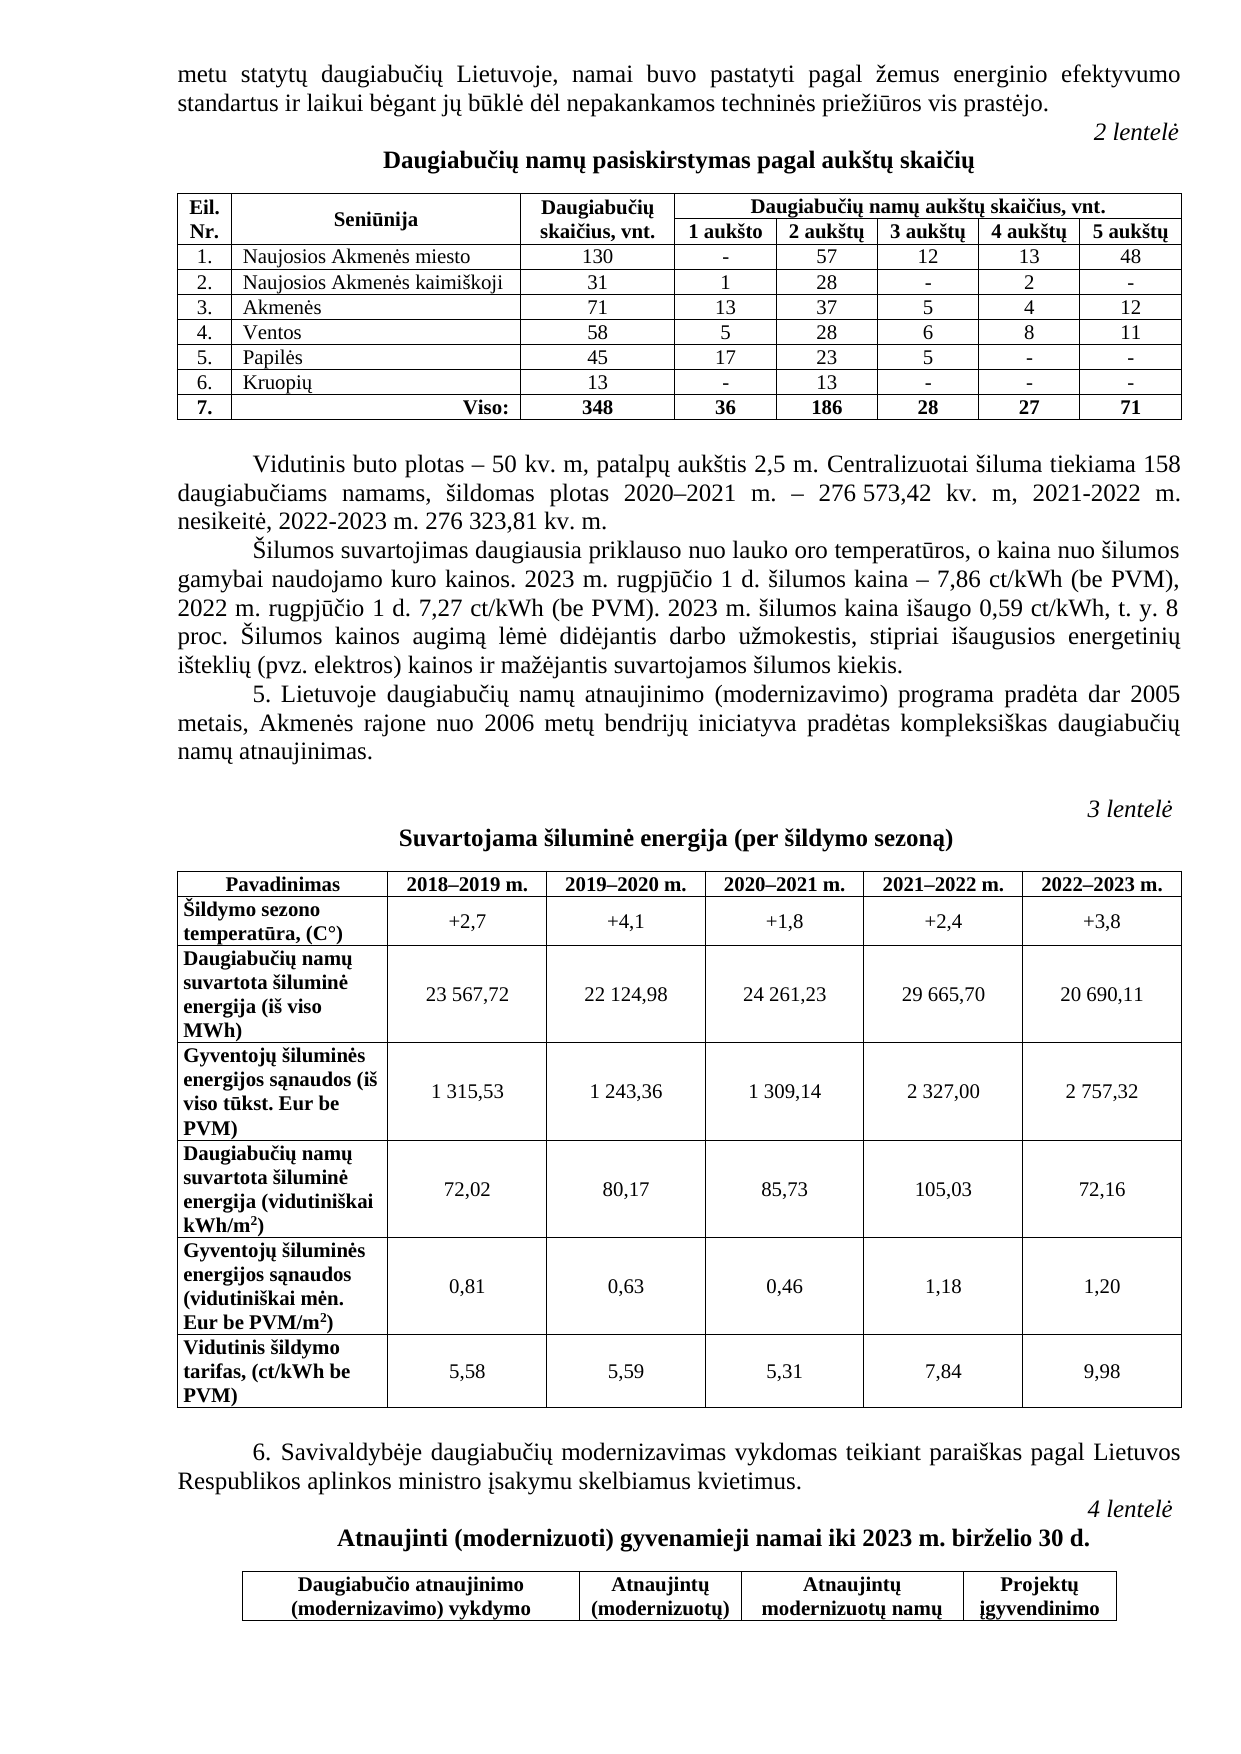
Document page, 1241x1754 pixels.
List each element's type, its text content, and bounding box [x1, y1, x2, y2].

table_cell 57 [777, 245, 877, 268]
text 2 lentelė [177, 117, 1181, 145]
table_cell - [1080, 370, 1181, 394]
table_cell 28 [878, 395, 978, 419]
table_cell 4 [979, 295, 1079, 319]
text Vidutinis buto plotas – 50 kv. m, patalpų aukštis 2,5 m. Centralizuotai šiluma tiekiama 158 daugiabučiams namams, šildomas plotas 2020–2021 m. – 276 573,42 kv. m, 2021-2022 m. nesikeitė, 2022-2023 m. 276 323,81 kv. m. [177, 449, 1181, 535]
table_cell 20 690,11 [1023, 946, 1181, 1042]
table_cell 13 [777, 370, 877, 394]
table_cell 31 [521, 270, 674, 294]
table_header 2022–2023 m. [1023, 872, 1181, 896]
table_cell 28 [777, 270, 877, 294]
table_cell 1 315,53 [388, 1043, 546, 1139]
table_cell 2 aukštų [777, 219, 877, 243]
table_cell - [878, 370, 978, 394]
table_header Daugiabučio atnaujinimo (modernizavimo) vykdymo [243, 1572, 579, 1620]
table_cell - [1080, 270, 1181, 294]
table_cell 130 [521, 245, 674, 268]
table_cell 4 aukštų [979, 219, 1079, 243]
text Suvartojama šiluminė energija (per šildymo sezoną) [177, 823, 1181, 851]
table_cell 4. [178, 320, 231, 344]
table_cell 5,31 [706, 1335, 863, 1407]
text metu statytų daugiabučių Lietuvoje, namai buvo pastatyti pagal žemus energinio efektyvumo standartus ir laikui bėgant jų būklė dėl nepakankamos techninės priežiūros vis prastėjo. [177, 59, 1181, 117]
table_cell 5 [675, 320, 776, 344]
table_cell 2 327,00 [864, 1043, 1022, 1139]
table_cell 22 124,98 [547, 946, 705, 1042]
text Daugiabučių namų pasiskirstymas pagal aukštų skaičių [177, 145, 1181, 174]
table_cell 1 [675, 270, 776, 294]
table_cell Viso: [232, 395, 520, 419]
table_cell 24 261,23 [706, 946, 863, 1042]
table_cell Šildymo sezono temperatūra, (C°) [178, 897, 387, 945]
table_cell 11 [1080, 320, 1181, 344]
table_cell - [979, 345, 1079, 369]
table_cell 48 [1080, 245, 1181, 268]
table_cell 0,81 [388, 1238, 546, 1334]
text 6. Savivaldybėje daugiabučių modernizavimas vykdomas teikiant paraiškas pagal Lietuvos Respublikos aplinkos ministro įsakymu skelbiamus kvietimus. [177, 1437, 1181, 1494]
table_header Daugiabučių namų aukštų skaičius, vnt. [675, 194, 1181, 218]
table_cell Daugiabučių namų suvartota šiluminė energija (iš viso MWh) [178, 946, 387, 1042]
table_cell 85,73 [706, 1141, 863, 1237]
table_cell 72,16 [1023, 1141, 1181, 1237]
table_cell 13 [521, 370, 674, 394]
table_cell 5. [178, 345, 231, 369]
table_cell 7. [178, 395, 231, 419]
text 5. Lietuvoje daugiabučių namų atnaujinimo (modernizavimo) programa pradėta dar 2005 metais, Akmenės rajone nuo 2006 metų bendrijų iniciatyva pradėtas kompleksiškas daugiabučių namų atnaujinimas. [177, 679, 1181, 765]
table_cell 5 aukštų [1080, 219, 1181, 243]
table_cell 2 [979, 270, 1079, 294]
table_header 2018–2019 m. [388, 872, 546, 896]
table_cell 13 [675, 295, 776, 319]
table_cell Naujosios Akmenės miesto [232, 245, 520, 268]
table_cell +1,8 [706, 897, 863, 945]
table_cell Papilės [232, 345, 520, 369]
table_cell 58 [521, 320, 674, 344]
table_cell 2 757,32 [1023, 1043, 1181, 1139]
table_header Daugiabučių skaičius, vnt. [521, 194, 674, 243]
table_cell +3,8 [1023, 897, 1181, 945]
text 3 lentelė [177, 794, 1181, 823]
table_cell 5 [878, 295, 978, 319]
table_cell 45 [521, 345, 674, 369]
table_header 2021–2022 m. [864, 872, 1022, 896]
table_cell 71 [521, 295, 674, 319]
table_cell 1 aukšto [675, 219, 776, 243]
table_cell Gyventojų šiluminės energijos sąnaudos (iš viso tūkst. Eur be PVM) [178, 1043, 387, 1139]
table_cell 348 [521, 395, 674, 419]
table_cell Ventos [232, 320, 520, 344]
table_cell 80,17 [547, 1141, 705, 1237]
table_header Seniūnija [232, 194, 520, 243]
table_cell 1. [178, 245, 231, 268]
table_cell 71 [1080, 395, 1181, 419]
table_header 2020–2021 m. [706, 872, 863, 896]
text Atnaujinti (modernizuoti) gyvenamieji namai iki 2023 m. birželio 30 d. [177, 1523, 1181, 1552]
table_cell 12 [878, 245, 978, 268]
table_cell Akmenės [232, 295, 520, 319]
table_cell 23 567,72 [388, 946, 546, 1042]
table_header Atnaujintų modernizuotų namų [742, 1572, 963, 1620]
table_cell 5,59 [547, 1335, 705, 1407]
table_cell 5 [878, 345, 978, 369]
table_cell 27 [979, 395, 1079, 419]
table_cell - [878, 270, 978, 294]
table_cell 23 [777, 345, 877, 369]
table_header Projektų įgyvendinimo [964, 1572, 1116, 1620]
table_cell - [675, 245, 776, 268]
table_cell 37 [777, 295, 877, 319]
table_cell Naujosios Akmenės kaimiškoji [232, 270, 520, 294]
table_cell 9,98 [1023, 1335, 1181, 1407]
table_cell - [1080, 345, 1181, 369]
table_cell +2,7 [388, 897, 546, 945]
table_cell +2,4 [864, 897, 1022, 945]
table_header Atnaujintų (modernizuotų) [580, 1572, 741, 1620]
table_cell 28 [777, 320, 877, 344]
table_cell 2. [178, 270, 231, 294]
table_cell Kruopių [232, 370, 520, 394]
table_header Pavadinimas [178, 872, 387, 896]
table_cell 0,63 [547, 1238, 705, 1334]
text Šilumos suvartojimas daugiausia priklauso nuo lauko oro temperatūros, o kaina nuo šilumos gamybai naudojamo kuro kainos. 2023 m. rugpjūčio 1 d. šilumos kaina – 7,86 ct/kWh (be PVM), 2022 m. rugpjūčio 1 d. 7,27 ct/kWh (be PVM). 2023 m. šilumos kaina išaugo 0,59 ct/kWh, t. y. 8 proc. Šilumos kainos augimą lėmė didėjantis darbo užmokestis, stipriai išaugusios energetinių išteklių (pvz. elektros) kainos ir mažėjantis suvartojamos šilumos kiekis. [177, 535, 1181, 679]
table_cell 36 [675, 395, 776, 419]
table_cell 6. [178, 370, 231, 394]
table_cell 29 665,70 [864, 946, 1022, 1042]
table_cell - [979, 370, 1079, 394]
table_header 2019–2020 m. [547, 872, 705, 896]
table_cell 7,84 [864, 1335, 1022, 1407]
table_cell 8 [979, 320, 1079, 344]
table_cell 0,46 [706, 1238, 863, 1334]
table_cell Gyventojų šiluminės energijos sąnaudos (vidutiniškai mėn. Eur be PVM/m2) [178, 1238, 387, 1334]
table_header Eil. Nr. [178, 194, 231, 243]
table_cell Daugiabučių namų suvartota šiluminė energija (vidutiniškai kWh/m2) [178, 1141, 387, 1237]
table_cell Vidutinis šildymo tarifas, (ct/kWh be PVM) [178, 1335, 387, 1407]
table_cell 3. [178, 295, 231, 319]
table_cell 105,03 [864, 1141, 1022, 1237]
table_cell 186 [777, 395, 877, 419]
text 4 lentelė [177, 1494, 1181, 1523]
table_cell 5,58 [388, 1335, 546, 1407]
table_cell 1 243,36 [547, 1043, 705, 1139]
table_cell 6 [878, 320, 978, 344]
table_cell 13 [979, 245, 1079, 268]
table_cell 17 [675, 345, 776, 369]
table_cell +4,1 [547, 897, 705, 945]
table_cell 1,18 [864, 1238, 1022, 1334]
table_cell 1 309,14 [706, 1043, 863, 1139]
table_cell 3 aukštų [878, 219, 978, 243]
table_cell - [675, 370, 776, 394]
table_cell 1,20 [1023, 1238, 1181, 1334]
table_cell 12 [1080, 295, 1181, 319]
table_cell 72,02 [388, 1141, 546, 1237]
